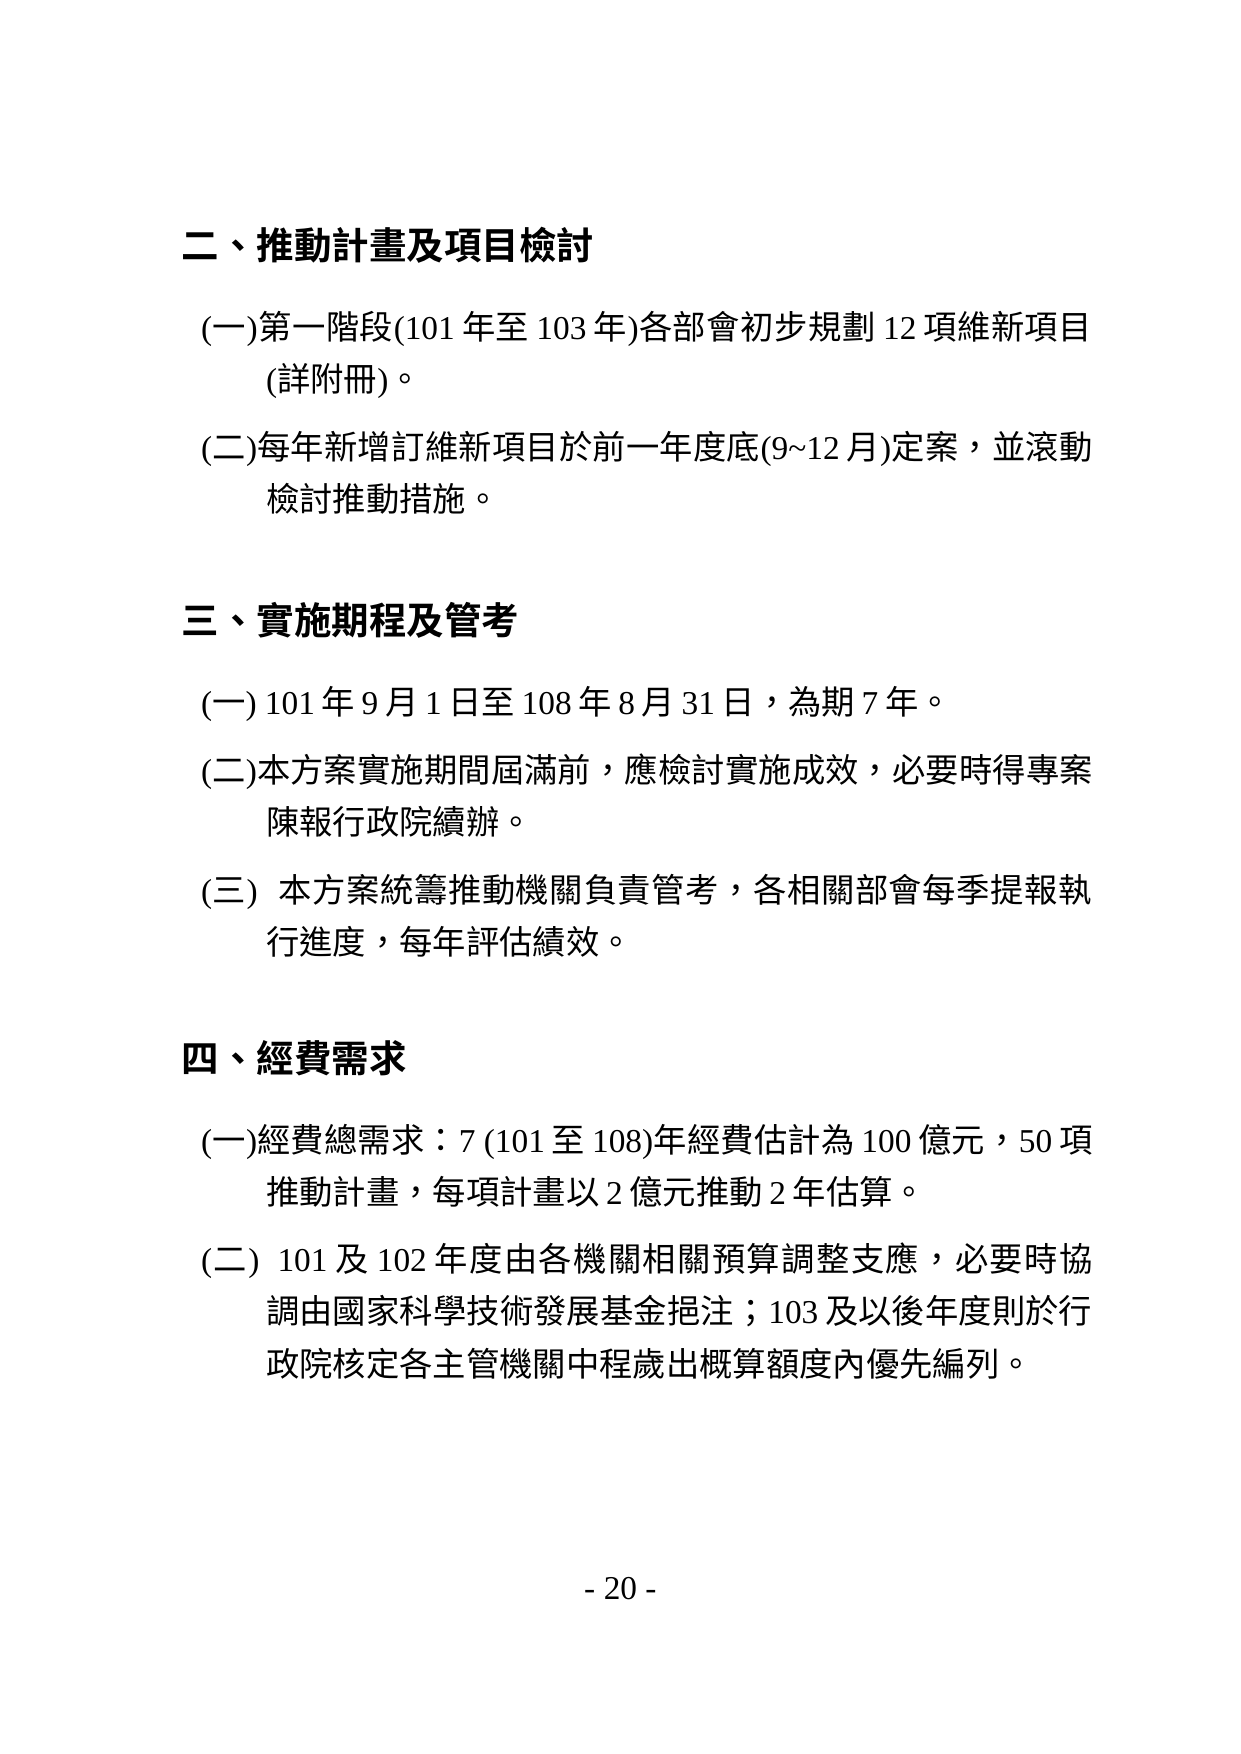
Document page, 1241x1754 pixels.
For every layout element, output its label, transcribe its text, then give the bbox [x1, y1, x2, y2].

text (二) 101及102年度由各機關相關預算調整支應，必要時協調由國家科學技術發展基金挹注；103及以後年度則於行政院核定各主管機關中程歲出概算額度內優先編列。 [201, 1230, 1092, 1386]
text 二、推動計畫及項目檢討 [181, 202, 1092, 264]
text (二)本方案實施期間屆滿前，應檢討實施成效，必要時得專案陳報行政院續辦。 [201, 741, 1092, 845]
text (一)第一階段(101年至103年)各部會初步規劃12項維新項目(詳附冊)。 [201, 298, 1092, 402]
text (二)每年新增訂維新項目於前一年度底(9~12月)定案，並滾動檢討推動措施。 [201, 418, 1092, 522]
text 四、經費需求 [181, 1014, 1092, 1077]
text (一)經費總需求：7 (101至108)年經費估計為100億元，50項推動計畫，每項計畫以2億元推動2年估算。 [201, 1110, 1092, 1214]
text (三) 本方案統籌推動機關負責管考，各相關部會每季提報執行進度，每年評估績效。 [201, 860, 1092, 964]
text (一) 101年9月1日至108年8月31日，為期7年。 [201, 673, 1092, 725]
text 三、實施期程及管考 [181, 577, 1092, 639]
